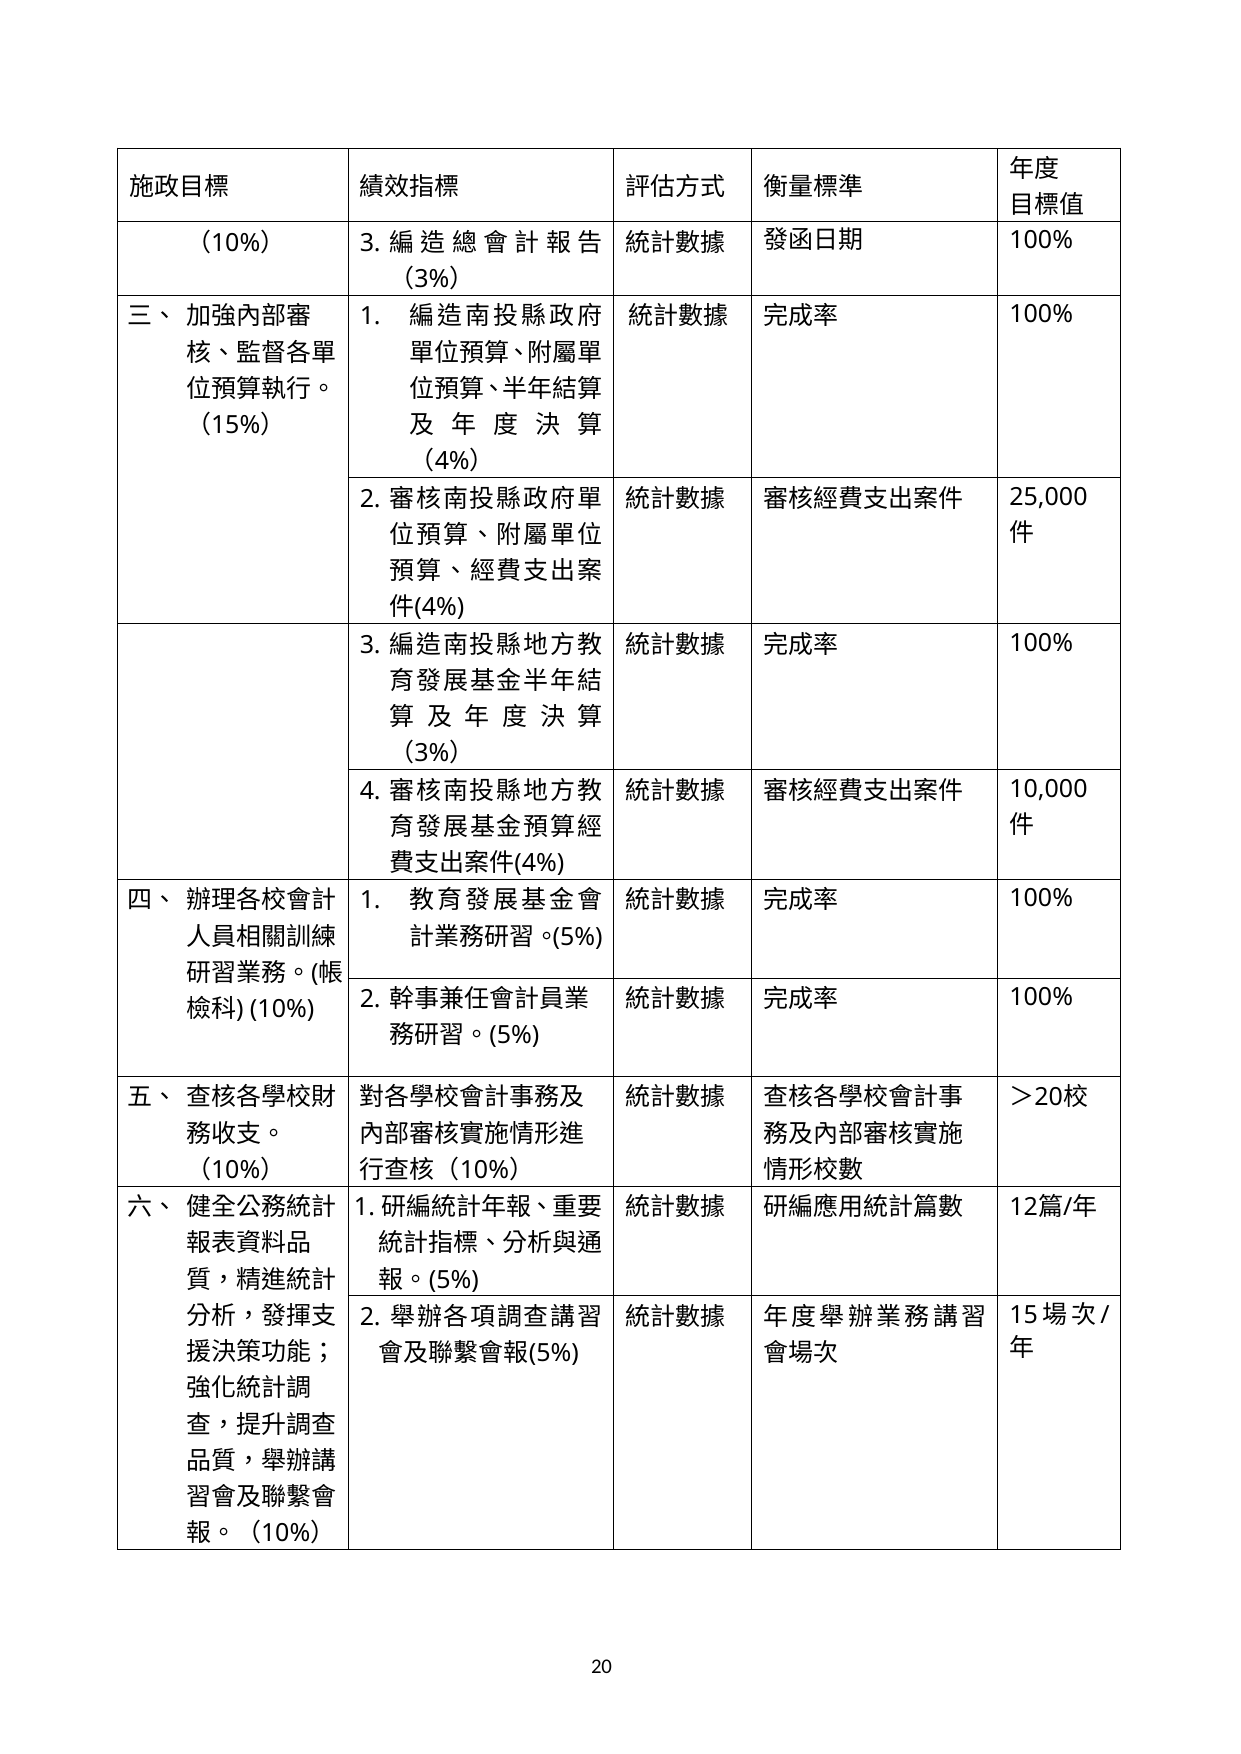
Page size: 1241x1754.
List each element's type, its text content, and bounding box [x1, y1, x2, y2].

table_cell 12篇/年 [998, 1187, 1120, 1295]
table_cell 統計數據 [614, 1187, 751, 1295]
table_cell [118, 624, 348, 879]
table_cell 審核南投縣政府單位預算、附屬單位預算、經費支出案件(4%) [349, 478, 613, 623]
table_cell （10%） [118, 222, 348, 295]
table_cell 審核經費支出案件 [752, 770, 997, 879]
table_cell 編造南投縣地方教育發展基金半年結算及年度決算（3%） [349, 624, 613, 769]
table_cell 統計數據 [614, 222, 751, 295]
table_cell 2. 舉辦各項調查講習會及聯繫會報(5%) [349, 1296, 613, 1549]
table_cell 查核各學校會計事務及內部審核實施情形校數 [752, 1077, 997, 1186]
table_cell 統計數據 [614, 478, 751, 623]
table_cell 完成率 [752, 880, 997, 977]
table_cell 統計數據 [614, 1077, 751, 1186]
table_cell 完成率 [752, 296, 997, 477]
table_cell 統計數據 [614, 1296, 751, 1549]
table_cell 研編應用統計篇數 [752, 1187, 997, 1295]
table_cell 教育發展基金會計業務研習。(5%) [349, 880, 613, 977]
table_cell 100% [998, 222, 1120, 295]
table_cell 審核南投縣地方教育發展基金預算經費支出案件(4%) [349, 770, 613, 879]
table_header 施政目標 [118, 149, 348, 221]
table_cell 100% [998, 880, 1120, 977]
table_header 衡量標準 [752, 149, 997, 221]
table_cell 15場次/年 [998, 1296, 1120, 1549]
table_cell 10,000件 [998, 770, 1120, 879]
table_cell 年度舉辦業務講習會場次 [752, 1296, 997, 1549]
table_cell 健全公務統計報表資料品質，精進統計分析，發揮支援決策功能；強化統計調查，提升調查品質，舉辦講習會及聯繫會報。（10%） [118, 1187, 348, 1549]
table_cell 100% [998, 624, 1120, 769]
table_cell 1. 研編統計年報、重要統計指標、分析與通報。(5%) [349, 1187, 613, 1295]
table_cell 統計數據 [614, 624, 751, 769]
table_cell 辦理各校會計人員相關訓練研習業務。(帳檢科) (10%) [118, 880, 348, 1076]
table_cell 發函日期 [752, 222, 997, 295]
table_cell 完成率 [752, 979, 997, 1076]
table_cell 加強內部審核、監督各單位預算執行。（15%） [118, 296, 348, 623]
table_cell 完成率 [752, 624, 997, 769]
table_cell 25,000件 [998, 478, 1120, 623]
table_cell 100% [998, 296, 1120, 477]
table_header 評估方式 [614, 149, 751, 221]
table_header 績效指標 [349, 149, 613, 221]
table_cell 幹事兼任會計員業務研習。(5%) [349, 979, 613, 1076]
table_cell 統計數據 [614, 770, 751, 879]
table_cell 編造總會計報告（3%） [349, 222, 613, 295]
table_cell 對各學校會計事務及內部審核實施情形進行查核（10%） [349, 1077, 613, 1186]
table_cell 編造南投縣政府單位預算、附屬單位預算、半年結算及年度決算（4%） [349, 296, 613, 477]
table_cell 審核經費支出案件 [752, 478, 997, 623]
table_header 年度 目標值 [998, 149, 1120, 221]
table_cell 100% [998, 979, 1120, 1076]
table_cell 統計數據 [614, 880, 751, 977]
table_cell 統計數據 [614, 296, 751, 477]
table_cell 查核各學校財務收支。（10%） [118, 1077, 348, 1186]
table_cell 統計數據 [614, 979, 751, 1076]
table_cell ＞20校 [998, 1077, 1120, 1186]
